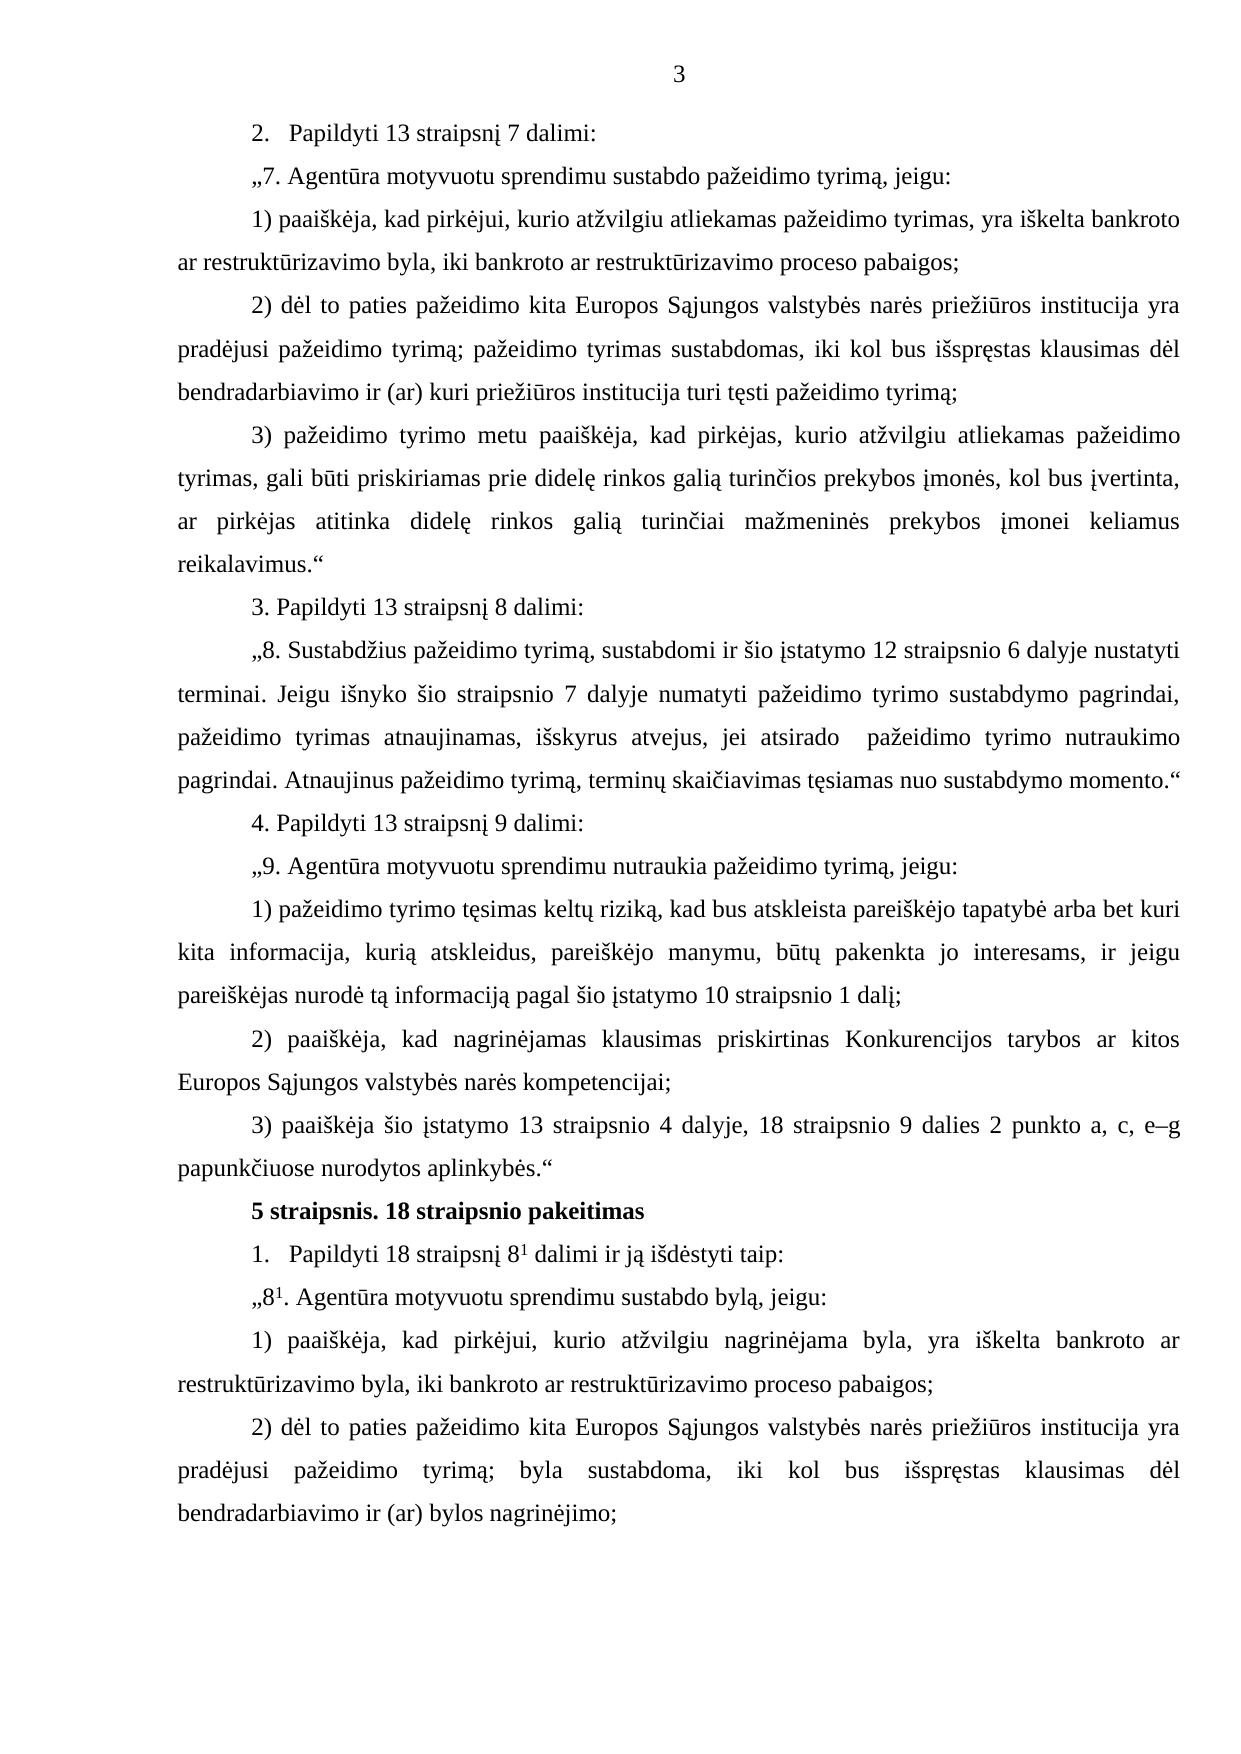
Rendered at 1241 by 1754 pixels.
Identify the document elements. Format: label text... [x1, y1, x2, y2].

text 2. Papildyti 13 straipsnį 7 dalimi: [251, 118, 1181, 147]
text 2) dėl to paties pažeidimo kita Europos Sąjungos valstybės narės priežiūros institucija yra pradėjusi pažeidimo tyrimą; pažeidimo tyrimas sustabdomas, iki kol bus išspręstas klausimas dėl bendradarbiavimo ir (ar) kuri priežiūros institucija turi tęsti pažeidimo tyrimą; [177, 291, 1181, 406]
text 1) paaiškėja, kad pirkėjui, kurio atžvilgiu nagrinėjama byla, yra iškelta bankroto ar restruktūrizavimo byla, iki bankroto ar restruktūrizavimo proceso pabaigos; [177, 1326, 1181, 1397]
text „9. Agentūra motyvuotu sprendimu nutraukia pažeidimo tyrimą, jeigu: [177, 851, 1181, 880]
text 3) paaiškėja šio įstatymo 13 straipsnio 4 dalyje, 18 straipsnio 9 dalies 2 punkto a, c, e–g papunkčiuose nurodytos aplinkybės.“ [177, 1110, 1181, 1182]
text „81. Agentūra motyvuotu sprendimu sustabdo bylą, jeigu: [177, 1282, 1181, 1311]
text 4. Papildyti 13 straipsnį 9 dalimi: [251, 808, 1181, 837]
text „7. Agentūra motyvuotu sprendimu sustabdo pažeidimo tyrimą, jeigu: [251, 161, 1181, 190]
text 1. Papildyti 18 straipsnį 81 dalimi ir ją išdėstyti taip: [251, 1239, 1181, 1268]
text „8. Sustabdžius pažeidimo tyrimą, sustabdomi ir šio įstatymo 12 straipsnio 6 dalyje nustatyti terminai. Jeigu išnyko šio straipsnio 7 dalyje numatyti pažeidimo tyrimo sustabdymo pagrindai, pažeidimo tyrimas atnaujinamas, išskyrus atvejus, jei atsirado pažeidimo tyrimo nutraukimo pagrindai. Atnaujinus pažeidimo tyrimą, terminų skaičiavimas tęsiamas nuo sustabdymo momento.“ [177, 636, 1181, 794]
text 1) pažeidimo tyrimo tęsimas keltų riziką, kad bus atskleista pareiškėjo tapatybė arba bet kuri kita informacija, kurią atskleidus, pareiškėjo manymu, būtų pakenkta jo interesams, ir jeigu pareiškėjas nurodė tą informaciją pagal šio įstatymo 10 straipsnio 1 dalį; [177, 894, 1181, 1009]
text 1) paaiškėja, kad pirkėjui, kurio atžvilgiu atliekamas pažeidimo tyrimas, yra iškelta bankroto ar restruktūrizavimo byla, iki bankroto ar restruktūrizavimo proceso pabaigos; [177, 204, 1181, 276]
text 2) dėl to paties pažeidimo kita Europos Sąjungos valstybės narės priežiūros institucija yra pradėjusi pažeidimo tyrimą; byla sustabdoma, iki kol bus išspręstas klausimas dėl bendradarbiavimo ir (ar) bylos nagrinėjimo; [177, 1412, 1181, 1527]
text 2) paaiškėja, kad nagrinėjamas klausimas priskirtinas Konkurencijos tarybos ar kitos Europos Sąjungos valstybės narės kompetencijai; [177, 1024, 1181, 1096]
text 3. Papildyti 13 straipsnį 8 dalimi: [177, 592, 1181, 621]
text 5 straipsnis. 18 straipsnio pakeitimas [177, 1196, 1181, 1225]
text 3) pažeidimo tyrimo metu paaiškėja, kad pirkėjas, kurio atžvilgiu atliekamas pažeidimo tyrimas, gali būti priskiriamas prie didelę rinkos galią turinčios prekybos įmonės, kol bus įvertinta, ar pirkėjas atitinka didelę rinkos galią turinčiai mažmeninės prekybos įmonei keliamus reikalavimus.“ [177, 420, 1181, 578]
